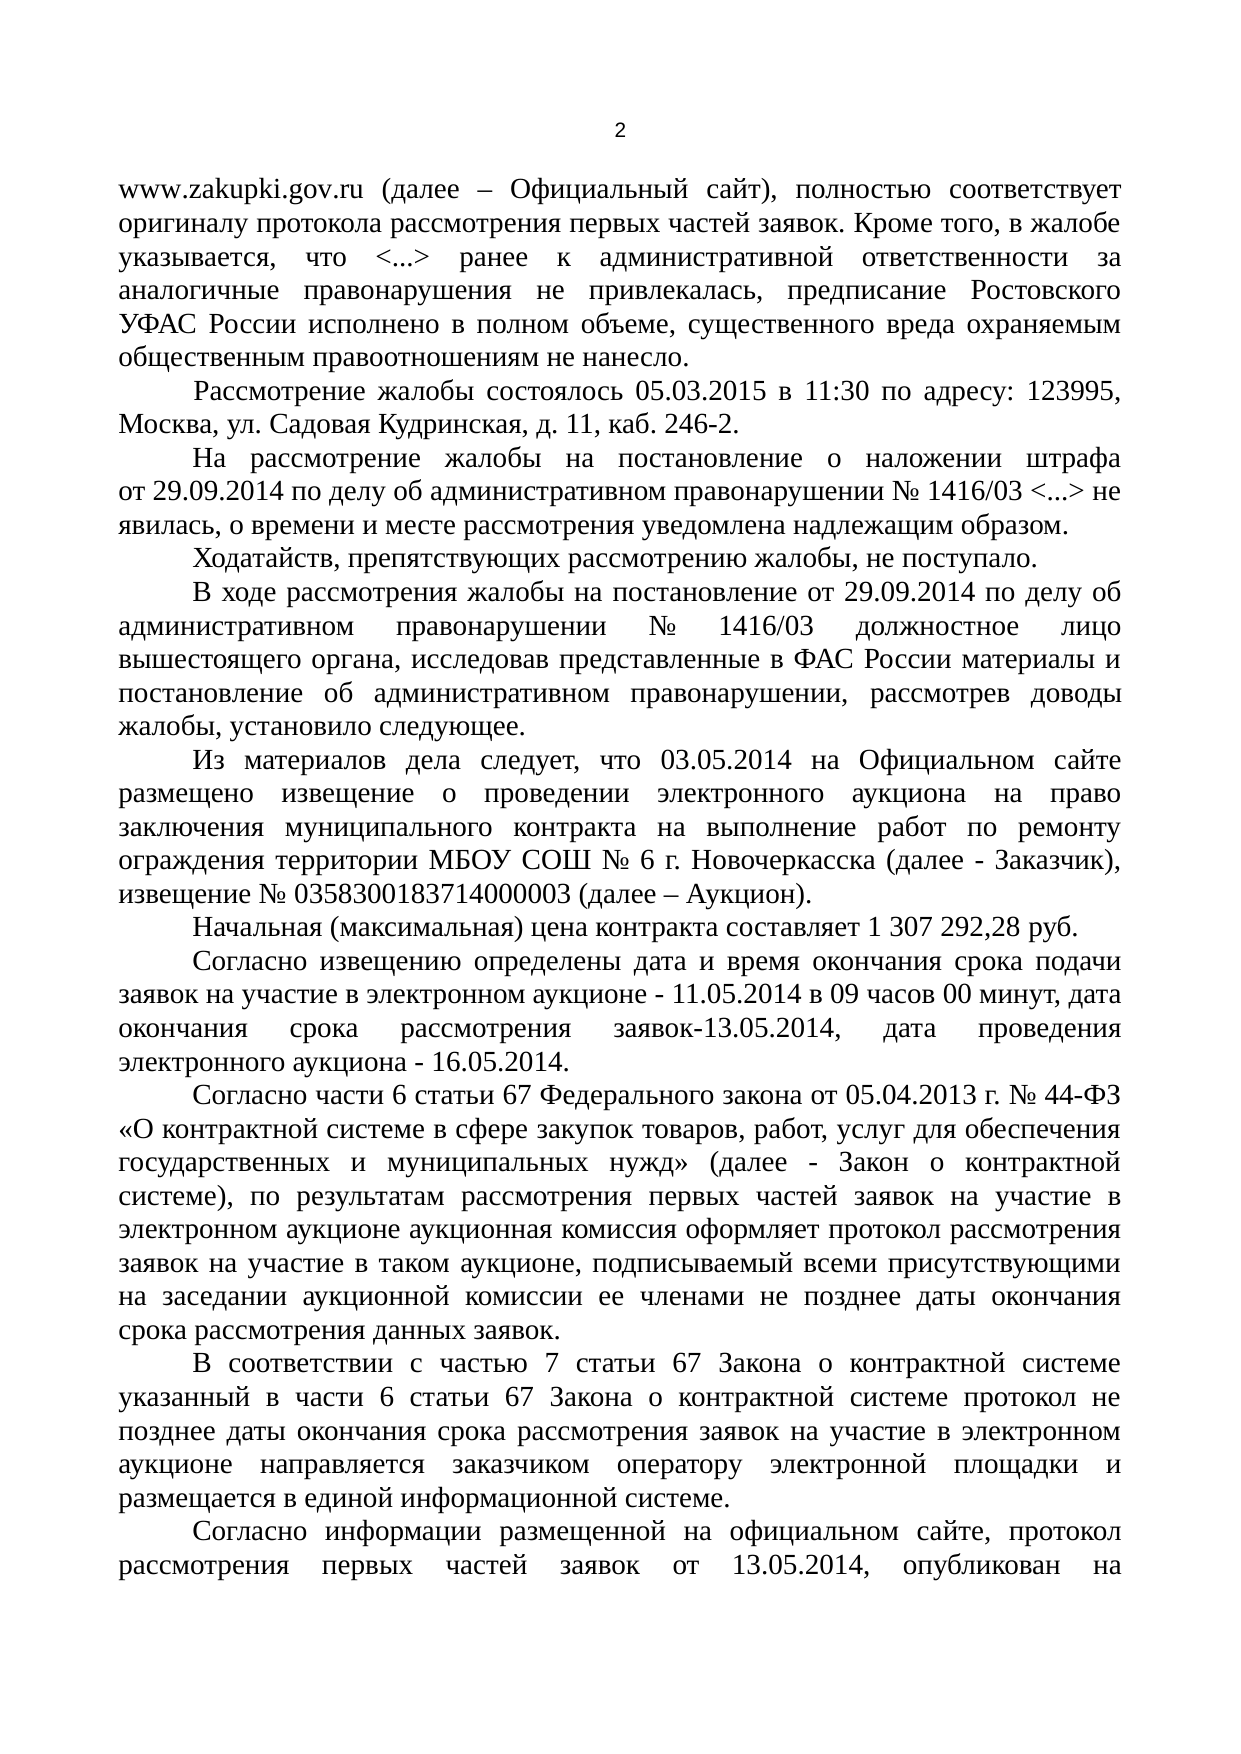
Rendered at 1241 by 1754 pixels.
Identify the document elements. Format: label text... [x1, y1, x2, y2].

text В ходе рассмотрения жалобы на постановление от 29.09.2014 по делу об административном правонарушении № 1416/03 должностное лицо вышестоящего органа, исследовав представленные в ФАС России материалы и постановление об административном правонарушении, рассмотрев доводы жалобы, установило следующее. [118, 574, 1122, 742]
text Согласно части 6 статьи 67 Федерального закона от 05.04.2013 г. № 44-ФЗ «О контрактной системе в сфере закупок товаров, работ, услуг для обеспечения государственных и муниципальных нужд» (далее - Закон о контрактной системе), по результатам рассмотрения первых частей заявок на участие в электронном аукционе аукционная комиссия оформляет протокол рассмотрения заявок на участие в таком аукционе, подписываемый всеми присутствующими на заседании аукционной комиссии ее членами не позднее даты окончания срока рассмотрения данных заявок. [118, 1077, 1122, 1346]
text Ходатайств, препятствующих рассмотрению жалобы, не поступало. [118, 541, 1122, 574]
text Из материалов дела следует, что 03.05.2014 на Официальном сайте размещено извещение о проведении электронного аукциона на право заключения муниципального контракта на выполнение работ по ремонту ограждения территории МБОУ СОШ № 6 г. Новочеркасска (далее - Заказчик), извещение № 0358300183714000003 (далее – Аукцион). [118, 742, 1122, 909]
text Рассмотрение жалобы состоялось 05.03.2015 в 11:30 по адресу: 123995, Москва, ул. Садовая Кудринская, д. 11, каб. 246-2. [118, 373, 1122, 440]
text Начальная (максимальная) цена контракта составляет 1 307 292,28 руб. [118, 909, 1122, 943]
text На рассмотрение жалобы на постановление о наложении штрафа от 29.09.2014 по делу об административном правонарушении № 1416/03 <...> не явилась, о времени и месте рассмотрения уведомлена надлежащим образом. [118, 440, 1122, 541]
text Согласно извещению определены дата и время окончания срока подачи заявок на участие в электронном аукционе - 11.05.2014 в 09 часов 00 минут, дата окончания срока рассмотрения заявок-13.05.2014, дата проведения электронного аукциона - 16.05.2014. [118, 943, 1122, 1077]
text Согласно информации размещенной на официальном сайте, протокол рассмотрения первых частей заявок от 13.05.2014, опубликован на [118, 1513, 1122, 1580]
text В соответствии с частью 7 статьи 67 Закона о контрактной системе указанный в части 6 статьи 67 Закона о контрактной системе протокол не позднее даты окончания срока рассмотрения заявок на участие в электронном аукционе направляется заказчиком оператору электронной площадки и размещается в единой информационной системе. [118, 1346, 1122, 1513]
text www.zakupki.gov.ru (далее – Официальный сайт), полностью соответствует оригиналу протокола рассмотрения первых частей заявок. Кроме того, в жалобе указывается, что <...> ранее к административной ответственности за аналогичные правонарушения не привлекалась, предписание Ростовского УФАС России исполнено в полном объеме, существенного вреда охраняемым общественным правоотношениям не нанесло. [118, 172, 1122, 373]
